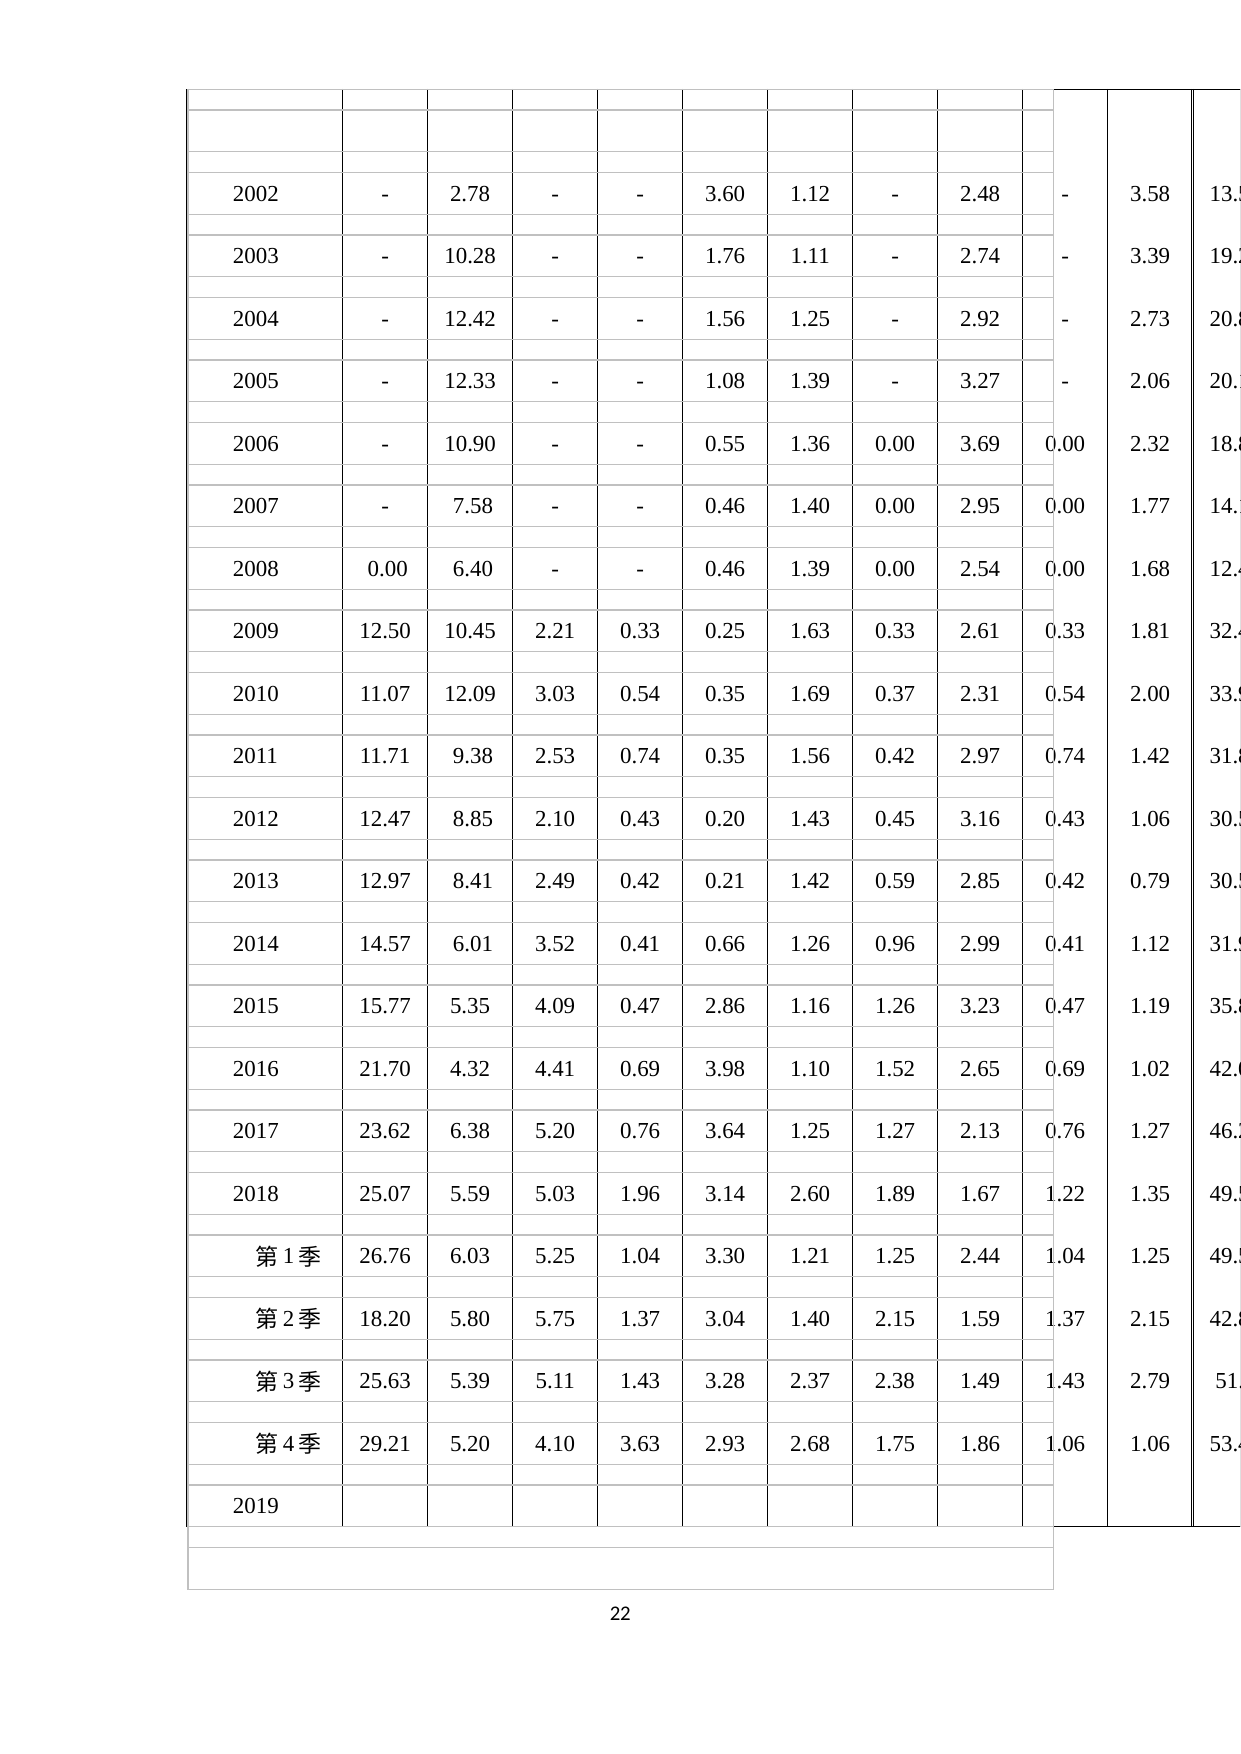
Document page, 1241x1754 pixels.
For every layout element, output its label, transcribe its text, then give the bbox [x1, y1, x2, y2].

table_cell 3.14 [683, 1173, 767, 1214]
table_cell [189, 465, 342, 484]
table_cell 3.98 [683, 1048, 767, 1089]
table_cell [683, 111, 767, 151]
table_cell 1.36 [768, 423, 852, 464]
table_cell 1.67 [938, 1173, 1022, 1214]
table_cell [189, 1215, 342, 1234]
table_cell [189, 777, 342, 797]
table_cell 10.90 [428, 423, 512, 464]
table_cell 3.27 [938, 361, 1022, 401]
table_cell [938, 111, 1022, 151]
table_cell 29.21 [343, 1423, 427, 1464]
table_cell 12.33 [428, 361, 512, 401]
table_cell 0.42 [853, 736, 937, 776]
table_cell [343, 236, 427, 276]
table_cell 2005 [189, 361, 342, 401]
table_cell 9.38 [428, 736, 512, 776]
table_cell 0.20 [683, 798, 767, 839]
table_cell 2.74 [938, 236, 1022, 276]
table_cell 2.13 [938, 1111, 1022, 1151]
table_cell 2.93 [683, 1423, 767, 1464]
table_cell 1.63 [768, 611, 852, 651]
table_cell [189, 402, 342, 422]
table_cell [189, 1027, 342, 1047]
table_cell 2.92 [938, 298, 1022, 339]
table_cell [343, 486, 427, 526]
table_cell [189, 965, 342, 984]
table_cell 3.52 [513, 923, 597, 964]
table_cell [189, 1402, 342, 1422]
table_cell 1.69 [768, 673, 852, 714]
table_cell [853, 298, 937, 339]
table_cell [513, 486, 597, 526]
table_cell 1.11 [768, 236, 852, 276]
table_cell 5.35 [428, 986, 512, 1026]
table_cell 2012 [189, 798, 342, 839]
table_cell 0.35 [683, 673, 767, 714]
table_cell 3.23 [938, 986, 1022, 1026]
table_cell 7.58 [428, 486, 512, 526]
table_cell 3.64 [683, 1111, 767, 1151]
table_cell [513, 548, 597, 589]
table_cell 2.95 [938, 486, 1022, 526]
table_cell 1.43 [598, 1361, 682, 1401]
table_cell 3.30 [683, 1236, 767, 1276]
table_cell [598, 236, 682, 276]
table_cell 1.40 [768, 486, 852, 526]
table_cell 0.46 [683, 486, 767, 526]
table_cell [189, 590, 342, 609]
table_cell [768, 1486, 852, 1526]
table_cell 0.25 [683, 611, 767, 651]
table_cell 3.16 [938, 798, 1022, 839]
table_cell [189, 527, 342, 547]
table_cell 3.58 3.39 2.73 2.06 2.32 1.77 1.68 1.81 2.00 1.42 1.06 0.79 1.12 1.19 1.02 1.27 1.35 1.25 2.15 2.79 1.06 [1108, 90, 1191, 1526]
table_cell 2.31 [938, 673, 1022, 714]
table_cell 23.62 [343, 1111, 427, 1151]
table_cell 8.41 [428, 861, 512, 901]
table_cell 1.86 [938, 1423, 1022, 1464]
table_cell 2.10 [513, 798, 597, 839]
table_cell 1.16 [768, 986, 852, 1026]
table_cell 0.54 [598, 673, 682, 714]
table_cell 14.57 [343, 923, 427, 964]
table_cell 6.01 [428, 923, 512, 964]
table_cell 2.49 [513, 861, 597, 901]
table_cell 2.37 [768, 1361, 852, 1401]
table_cell 1.89 [853, 1173, 937, 1214]
table_cell [513, 298, 597, 339]
table_cell 1.49 [938, 1361, 1022, 1401]
table_cell 1.43 [768, 798, 852, 839]
table_cell 0.35 [683, 736, 767, 776]
table_cell 12.42 [428, 298, 512, 339]
table_cell 2010 [189, 673, 342, 714]
table_cell 2.15 [853, 1298, 937, 1339]
table_cell 0.33 [853, 611, 937, 651]
table_cell 6.38 [428, 1111, 512, 1151]
table_cell 3.63 [598, 1423, 682, 1464]
table_cell 第4季 [189, 1423, 342, 1464]
table_cell 1.52 [853, 1048, 937, 1089]
table_cell [343, 173, 427, 214]
table_cell 第2季 [189, 1298, 342, 1339]
table_cell 1.04 [598, 1236, 682, 1276]
table_cell 5.59 [428, 1173, 512, 1214]
table_cell 1.56 [683, 298, 767, 339]
table_cell [513, 361, 597, 401]
table_cell 2018 [189, 1173, 342, 1214]
table_cell [938, 1486, 1022, 1526]
table_cell 2008 [189, 548, 342, 589]
table_cell [853, 173, 937, 214]
table_cell 13.56 19.28 20.88 20.13 18.82 14.16 12.47 32.45 33.99 31.82 30.58 30.57 31.91 35.85 42.08 46.28 49.52 49.57 42.82 51.3 53.48 49.85 [1194, 90, 1240, 1526]
table_cell [189, 1090, 342, 1109]
table_cell 3.60 [683, 173, 767, 214]
table_cell 0.41 [598, 923, 682, 964]
table_cell 2014 [189, 923, 342, 964]
table_cell 2007 [189, 486, 342, 526]
table_cell - - - - 0.00 0.00 0.00 0.33 0.54 0.74 0.43 0.42 0.41 0.47 0.69 0.76 1.22 1.04 1.37 1.43 1.06 1.56 [1054, 90, 1107, 1526]
table_cell 8.85 [428, 798, 512, 839]
table_cell 1.75 [853, 1423, 937, 1464]
table_cell 1.26 [768, 923, 852, 964]
table_cell [189, 111, 342, 151]
table_cell 5.20 [513, 1111, 597, 1151]
table_cell 2.65 [938, 1048, 1022, 1089]
table_cell 5.11 [513, 1361, 597, 1401]
table_cell 1.76 [683, 236, 767, 276]
table_cell 1.08 [683, 361, 767, 401]
table_cell 0.46 [683, 548, 767, 589]
table_cell 0.47 [598, 986, 682, 1026]
table_cell [189, 90, 342, 109]
table_cell 2.61 [938, 611, 1022, 651]
table_cell 1.25 [768, 1111, 852, 1151]
table_cell 5.25 [513, 1236, 597, 1276]
table_cell 2016 [189, 1048, 342, 1089]
table_cell 0.43 [598, 798, 682, 839]
table_cell 2017 [189, 1111, 342, 1151]
table_cell 10.28 [428, 236, 512, 276]
table_cell 1.27 [853, 1111, 937, 1151]
table_cell 25.63 [343, 1361, 427, 1401]
table_cell - - - - 0.00 [853, 423, 937, 464]
table_cell [189, 340, 342, 359]
table_cell [343, 423, 427, 464]
table_cell [853, 361, 937, 401]
table_cell 2.54 [938, 548, 1022, 589]
table_cell 3.03 [513, 673, 597, 714]
table_cell 12.09 [428, 673, 512, 714]
table_cell 3.28 [683, 1361, 767, 1401]
table_cell [428, 1486, 512, 1526]
table_cell [598, 173, 682, 214]
table_cell 2.44 [938, 1236, 1022, 1276]
table_cell 0.76 [598, 1111, 682, 1151]
table_cell 2003 [189, 236, 342, 276]
table_cell [189, 902, 342, 922]
table_cell 5.80 [428, 1298, 512, 1339]
table_cell 2002 [189, 173, 342, 214]
table_cell 0.45 [853, 798, 937, 839]
table_cell [189, 715, 342, 734]
table_cell 10.45 [428, 611, 512, 651]
table_cell [853, 236, 937, 276]
table_cell [189, 652, 342, 672]
table_cell 2015 [189, 986, 342, 1026]
table_cell 2.68 [768, 1423, 852, 1464]
table_cell 2.86 [683, 986, 767, 1026]
table_cell 2.97 [938, 736, 1022, 776]
table_cell 15.77 [343, 986, 427, 1026]
table_cell 5.20 [428, 1423, 512, 1464]
table_cell 2.78 [428, 173, 512, 214]
table_cell - - - - - - - 2.21 [513, 611, 597, 651]
table_cell - - - - - - 0.00 [343, 548, 427, 589]
table_cell 1.42 [768, 861, 852, 901]
table_cell 0.00 [853, 548, 937, 589]
table_cell 2004 [189, 298, 342, 339]
table_cell 2.38 [853, 1361, 937, 1401]
table_cell 3.69 [938, 423, 1022, 464]
table_cell 2.85 [938, 861, 1022, 901]
table_cell 11.71 [343, 736, 427, 776]
table_cell 4.09 [513, 986, 597, 1026]
table_cell 2.60 [768, 1173, 852, 1214]
table_cell [598, 361, 682, 401]
table_cell 第1季 [189, 1236, 342, 1276]
table_cell [598, 548, 682, 589]
table_cell 1.56 [768, 736, 852, 776]
table_cell [189, 1465, 342, 1484]
table_cell 6.40 [428, 548, 512, 589]
table_cell [343, 111, 427, 151]
table_cell 25.07 [343, 1173, 427, 1214]
table_cell [683, 1486, 767, 1526]
table_cell [598, 111, 682, 151]
table_cell [343, 361, 427, 401]
table_cell 1.37 [598, 1298, 682, 1339]
table_cell 2006 [189, 423, 342, 464]
table_cell [513, 236, 597, 276]
table_cell 0.42 [598, 861, 682, 901]
table_cell 2.48 [938, 173, 1022, 214]
table_cell 1.10 [768, 1048, 852, 1089]
table_cell [189, 1152, 342, 1172]
table_cell [853, 111, 937, 151]
table_cell 5.39 [428, 1361, 512, 1401]
table_cell [598, 486, 682, 526]
table_cell 12.47 [343, 798, 427, 839]
table_cell [513, 173, 597, 214]
table_cell 11.07 [343, 673, 427, 714]
table_cell [513, 1486, 597, 1526]
table_cell [343, 1486, 427, 1526]
table_cell [189, 840, 342, 859]
table_cell 1.39 [768, 361, 852, 401]
table_cell 2009 [189, 611, 342, 651]
table_cell 12.50 [343, 611, 427, 651]
table_cell 0.59 [853, 861, 937, 901]
table_cell [189, 277, 342, 297]
table_cell 12.97 [343, 861, 427, 901]
table_cell 6.03 [428, 1236, 512, 1276]
table_cell [513, 423, 597, 464]
table_cell 2013 [189, 861, 342, 901]
table_cell 4.41 [513, 1048, 597, 1089]
table_cell [853, 1486, 937, 1526]
table_cell 第3季 [189, 1361, 342, 1401]
table_cell [189, 152, 342, 172]
table_cell [189, 1340, 342, 1359]
table_cell 1.21 [768, 1236, 852, 1276]
table_cell 2.99 [938, 923, 1022, 964]
table_cell 18.20 [343, 1298, 427, 1339]
table_cell [598, 423, 682, 464]
table_cell [598, 298, 682, 339]
table_cell 1.25 [853, 1236, 937, 1276]
table_cell [768, 111, 852, 151]
table_cell 1.96 [598, 1173, 682, 1214]
table_cell 3.04 [683, 1298, 767, 1339]
table_cell [189, 1277, 342, 1297]
table_cell 1.59 [938, 1298, 1022, 1339]
table_cell 0.00 [853, 486, 937, 526]
table_cell 0.69 [598, 1048, 682, 1089]
table_cell 1.25 [768, 298, 852, 339]
table_cell [189, 215, 342, 234]
table_cell 2011 [189, 736, 342, 776]
table_cell 0.37 [853, 673, 937, 714]
table_cell 2019 [189, 1486, 342, 1526]
table_cell 1.26 [853, 986, 937, 1026]
table_cell [428, 111, 512, 151]
table_cell 26.76 [343, 1236, 427, 1276]
table_cell 0.74 [598, 736, 682, 776]
table_cell 4.32 [428, 1048, 512, 1089]
table_cell - - - - - - - 0.33 [598, 611, 682, 651]
table_cell 0.21 [683, 861, 767, 901]
table_cell 0.66 [683, 923, 767, 964]
table_cell 4.10 [513, 1423, 597, 1464]
table_cell 1.12 [768, 173, 852, 214]
table_cell [343, 298, 427, 339]
table_cell 0.55 [683, 423, 767, 464]
table_cell [598, 1486, 682, 1526]
table_cell 21.70 [343, 1048, 427, 1089]
table_cell 1.40 [768, 1298, 852, 1339]
table_cell 5.03 [513, 1173, 597, 1214]
table_cell 0.96 [853, 923, 937, 964]
table_cell 2.53 [513, 736, 597, 776]
table_cell [513, 111, 597, 151]
table_cell 1.39 [768, 548, 852, 589]
table_cell 5.75 [513, 1298, 597, 1339]
